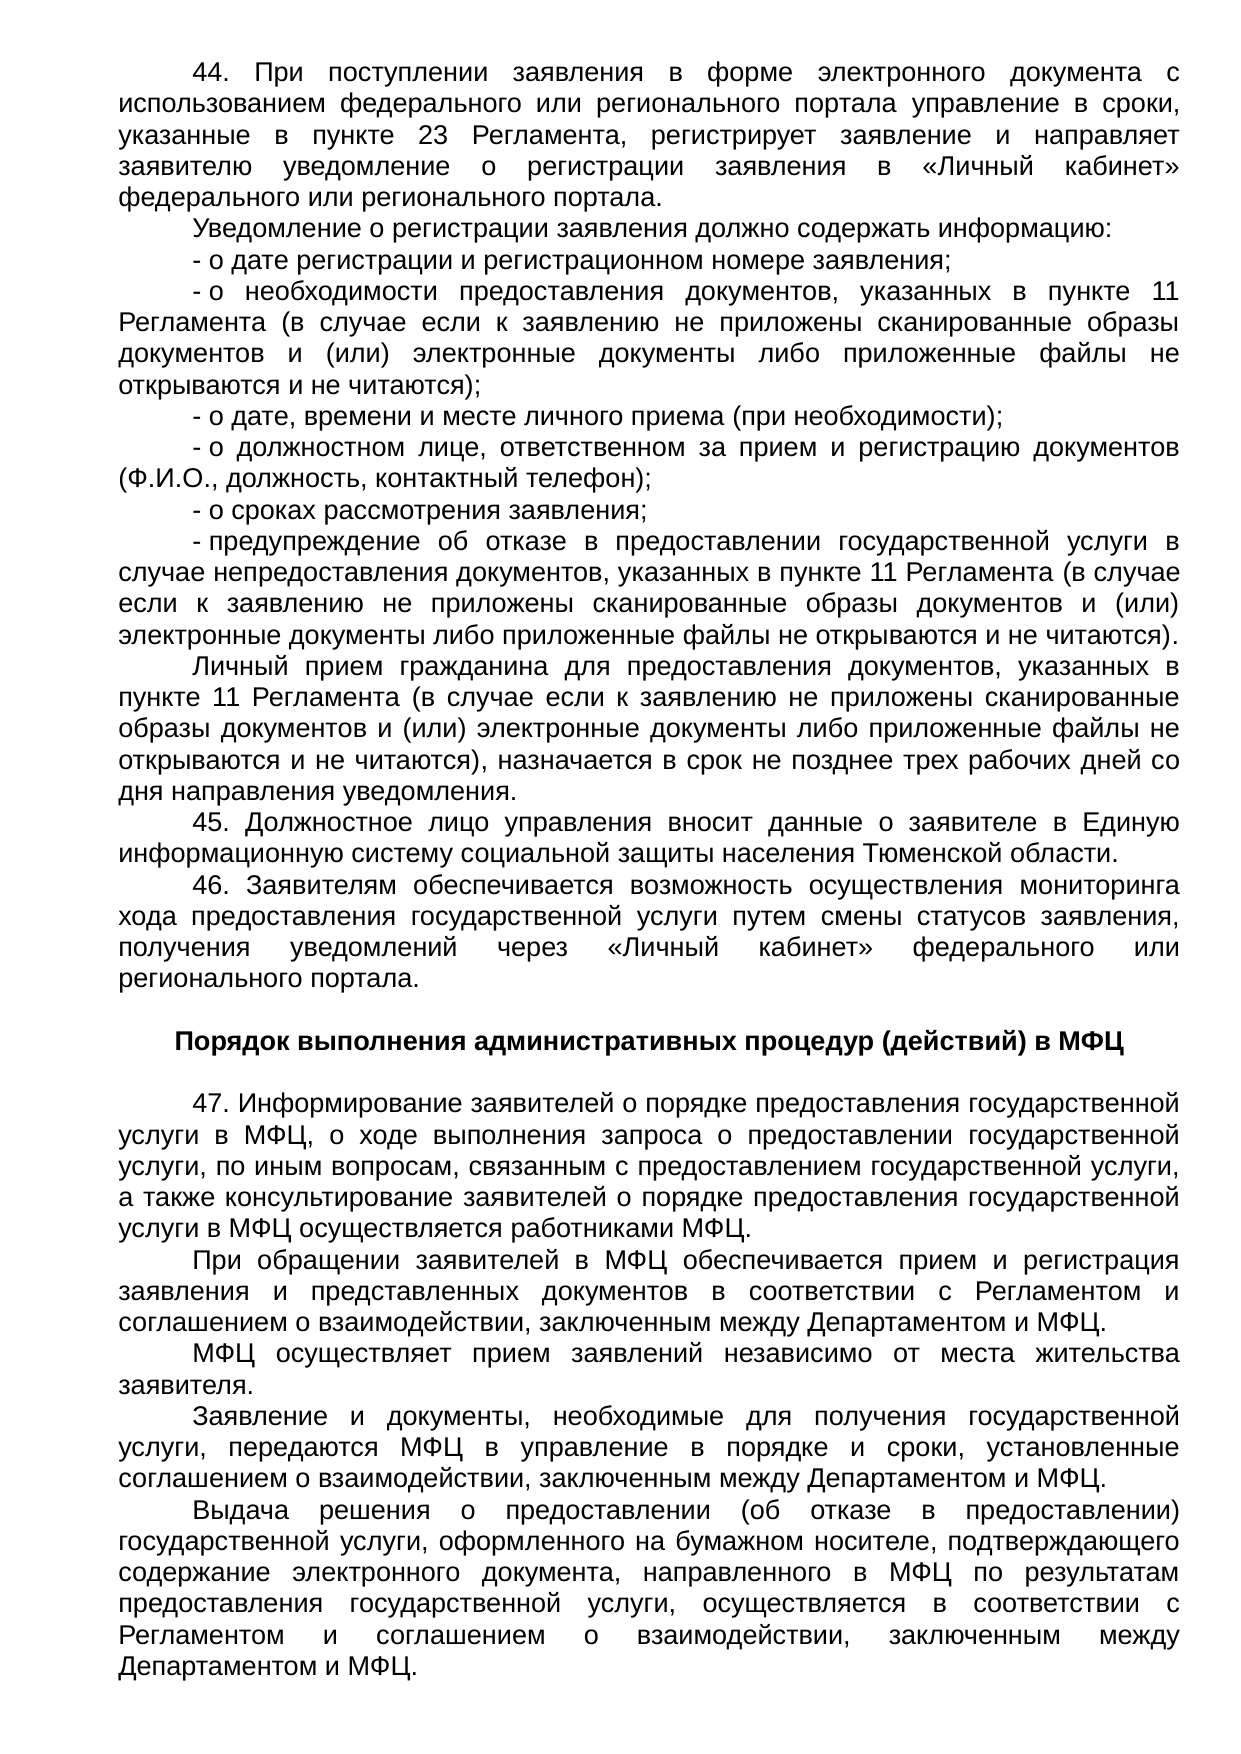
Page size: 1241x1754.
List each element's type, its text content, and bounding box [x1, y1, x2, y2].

text - о необходимости предоставления документов, указанных в пункте 11 Регламента (в случае если к заявлению не приложены сканированные образы документов и (или) электронные документы либо приложенные файлы не открываются и не читаются); [118, 275, 1181, 400]
text 44. При поступлении заявления в форме электронного документа с использованием федерального или регионального портала управление в сроки, указанные в пункте 23 Регламента, регистрирует заявление и направляет заявителю уведомление о регистрации заявления в «Личный кабинет» федерального или регионального портала. [118, 56, 1181, 212]
text - о дате, времени и месте личного приема (при необходимости); [118, 400, 1181, 431]
subtitle Выдача решения о предоставлении (об отказе в предоставлении) государственной услуги, оформленного на бумажном носителе, подтверждающего содержание электронного документа, направленного в МФЦ по результатам предоставления государственной услуги, осуществляется в соответствии с Регламентом и соглашением о взаимодействии, заключенным между Департаментом и МФЦ. [118, 1494, 1181, 1681]
subtitle Заявление и документы, необходимые для получения государственной услуги, передаются МФЦ в управление в порядке и сроки, установленные соглашением о взаимодействии, заключенным между Департаментом и МФЦ. [118, 1400, 1181, 1494]
subtitle Порядок выполнения административных процедур (действий) в МФЦ [118, 1025, 1181, 1056]
subtitle 45. Должностное лицо управления вносит данные о заявителе в Единую информационную систему социальной защиты населения Тюменской области. [118, 806, 1181, 869]
text Уведомление о регистрации заявления должно содержать информацию: [118, 212, 1181, 244]
text МФЦ осуществляет прием заявлений независимо от места жительства заявителя. [118, 1337, 1181, 1400]
text - о дате регистрации и регистрационном номере заявления; [118, 244, 1181, 275]
text - предупреждение об отказе в предоставлении государственной услуги в случае непредоставления документов, указанных в пункте 11 Регламента (в случае если к заявлению не приложены сканированные образы документов и (или) электронные документы либо приложенные файлы не открываются и не читаются). [118, 525, 1181, 650]
text Личный прием гражданина для предоставления документов, указанных в пункте 11 Регламента (в случае если к заявлению не приложены сканированные образы документов и (или) электронные документы либо приложенные файлы не открываются и не читаются), назначается в срок не позднее трех рабочих дней со дня направления уведомления. [118, 650, 1181, 806]
text - о сроках рассмотрения заявления; [118, 494, 1181, 525]
text 47. Информирование заявителей о порядке предоставления государственной услуги в МФЦ, о ходе выполнения запроса о предоставлении государственной услуги, по иным вопросам, связанным с предоставлением государственной услуги, а также консультирование заявителей о порядке предоставления государственной услуги в МФЦ осуществляется работниками МФЦ. [118, 1087, 1181, 1244]
subtitle 46. Заявителям обеспечивается возможность осуществления мониторинга хода предоставления государственной услуги путем смены статусов заявления, получения уведомлений через «Личный кабинет» федерального или регионального портала. [118, 869, 1181, 994]
text При обращении заявителей в МФЦ обеспечивается прием и регистрация заявления и представленных документов в соответствии с Регламентом и соглашением о взаимодействии, заключенным между Департаментом и МФЦ. [118, 1244, 1181, 1337]
text - о должностном лице, ответственном за прием и регистрацию документов (Ф.И.О., должность, контактный телефон); [118, 431, 1181, 494]
